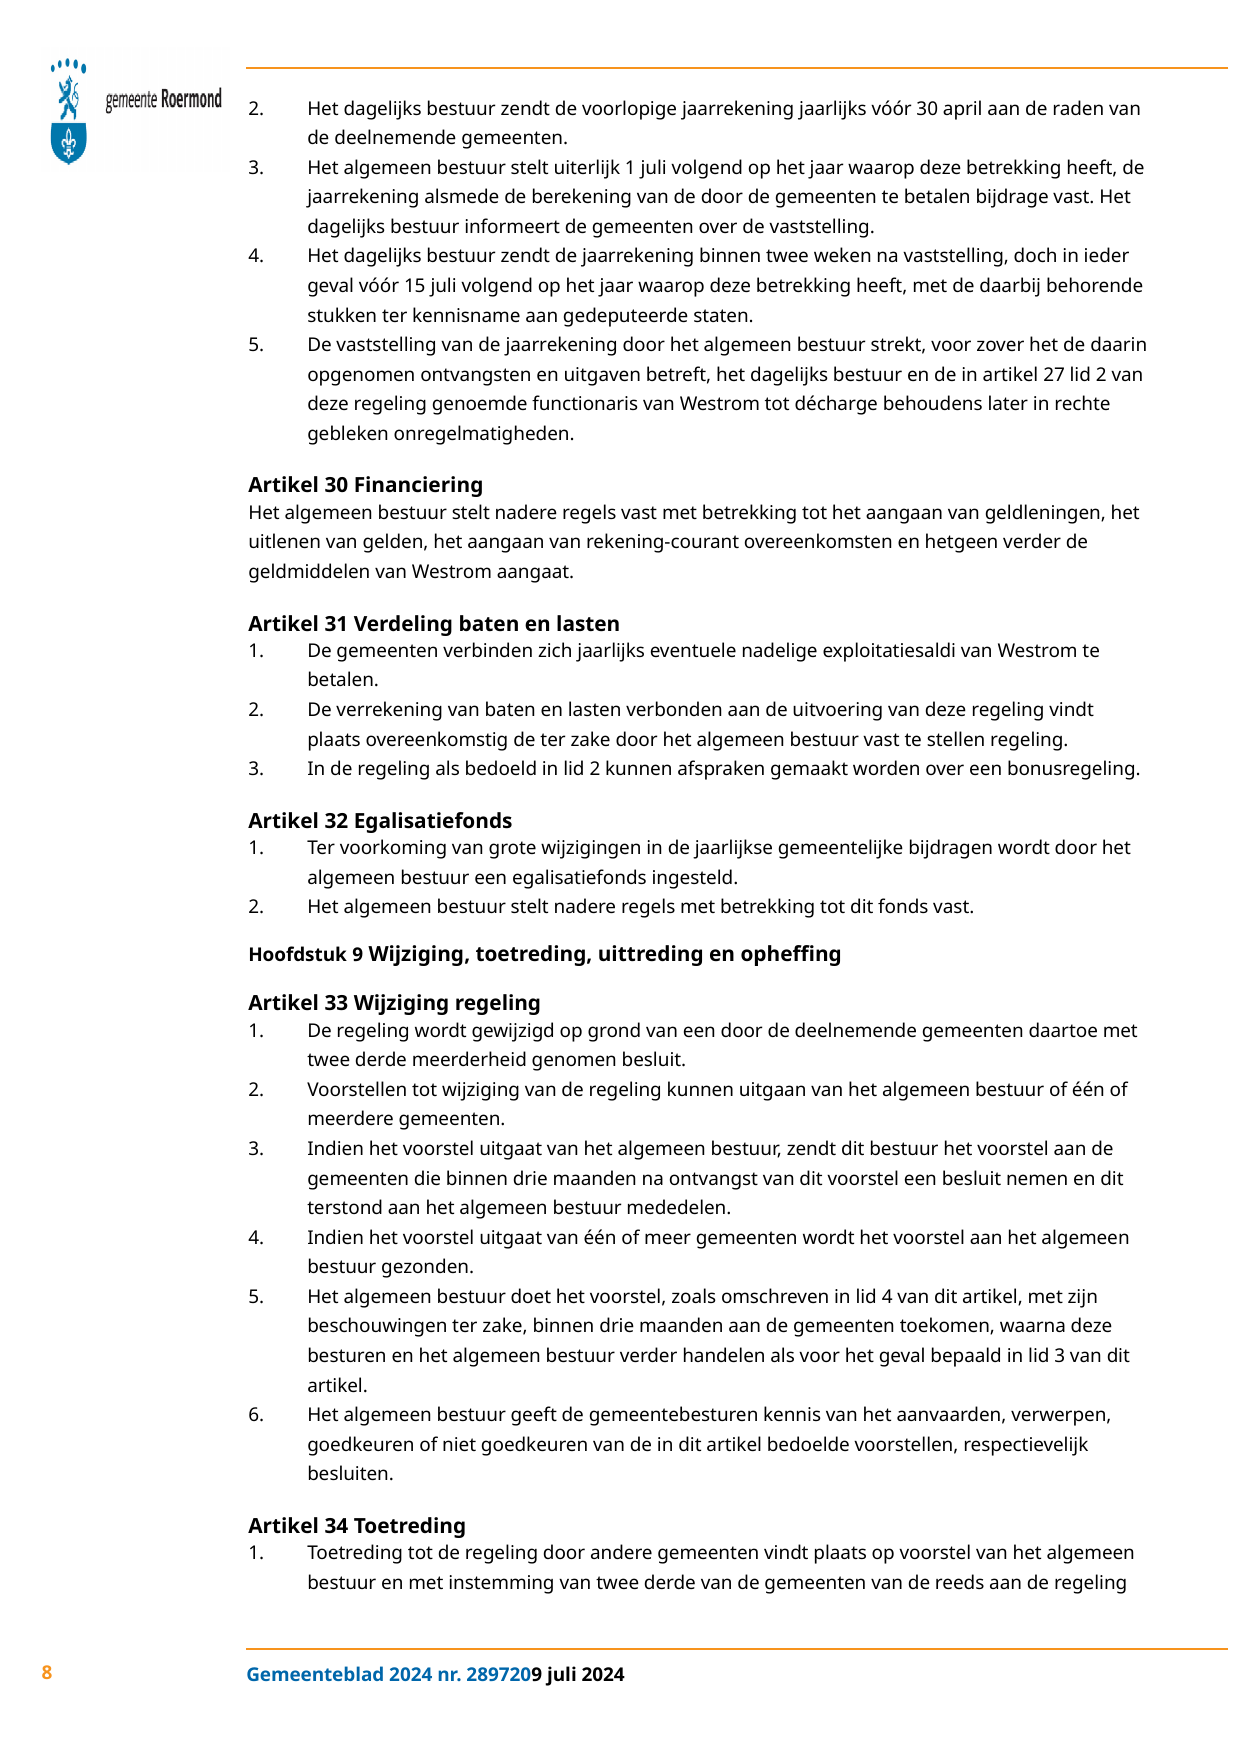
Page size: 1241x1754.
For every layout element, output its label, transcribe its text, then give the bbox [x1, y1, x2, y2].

list De regeling wordt gewijzigd op grond van een door de deelnemende gemeenten daartoe met twee derde meerderheid genomen besluit. [248, 1017, 1152, 1072]
text Artikel 34 Toetreding [248, 1511, 1152, 1539]
text Artikel 33 Wijziging regeling [248, 988, 1152, 1017]
list De verrekening van baten en lasten verbonden aan de uitvoering van deze regeling vindt plaats overeenkomstig de ter zake door het algemeen bestuur vast te stellen regeling. [248, 696, 1152, 752]
text Hoofdstuk 9 Wijziging, toetreding, uittreding en opheffing [248, 939, 1152, 967]
list Ter voorkoming van grote wijzigingen in de jaarlijkse gemeentelijke bijdragen wordt door het algemeen bestuur een egalisatiefonds ingesteld. [248, 834, 1152, 889]
list Voorstellen tot wijziging van de regeling kunnen uitgaan van het algemeen bestuur of één of meerdere gemeenten. [248, 1076, 1152, 1131]
list Het dagelijks bestuur zendt de voorlopige jaarrekening jaarlijks vóór 30 april aan de raden van de deelnemende gemeenten. [248, 95, 1152, 150]
list Indien het voorstel uitgaat van één of meer gemeenten wordt het voorstel aan het algemeen bestuur gezonden. [248, 1224, 1152, 1279]
list Het algemeen bestuur stelt nadere regels met betrekking tot dit fonds vast. [248, 893, 1152, 919]
picture [41, 47, 231, 172]
text Artikel 32 Egalisatiefonds [248, 806, 1152, 834]
list In de regeling als bedoeld in lid 2 kunnen afspraken gemaakt worden over een bonusregeling. [248, 755, 1152, 781]
list De vaststelling van de jaarrekening door het algemeen bestuur strekt, voor zover het de daarin opgenomen ontvangsten en uitgaven betreft, het dagelijks bestuur en de in artikel 27 lid 2 van deze regeling genoemde functionaris van Westrom tot décharge behoudens later in rechte gebleken onregelmatigheden. [248, 331, 1152, 446]
list Het algemeen bestuur doet het voorstel, zoals omschreven in lid 4 van dit artikel, met zijn beschouwingen ter zake, binnen drie maanden aan de gemeenten toekomen, waarna deze besturen en het algemeen bestuur verder handelen als voor het geval bepaald in lid 3 van dit artikel. [248, 1283, 1152, 1397]
list Het dagelijks bestuur zendt de jaarrekening binnen twee weken na vaststelling, doch in ieder geval vóór 15 juli volgend op het jaar waarop deze betrekking heeft, met de daarbij behorende stukken ter kennisname aan gedeputeerde staten. [248, 243, 1152, 328]
list Toetreding tot de regeling door andere gemeenten vindt plaats op voorstel van het algemeen bestuur en met instemming van twee derde van de gemeenten van de reeds aan de regeling [248, 1539, 1152, 1595]
text Artikel 30 Financiering [248, 471, 1152, 499]
list De gemeenten verbinden zich jaarlijks eventuele nadelige exploitatiesaldi van Westrom te betalen. [248, 637, 1152, 692]
list Het algemeen bestuur stelt uiterlijk 1 juli volgend op het jaar waarop deze betrekking heeft, de jaarrekening alsmede de berekening van de door de gemeenten te betalen bijdrage vast. Het dagelijks bestuur informeert de gemeenten over de vaststelling. [248, 154, 1152, 239]
list Het algemeen bestuur geeft de gemeentebesturen kennis van het aanvaarden, verwerpen, goedkeuren of niet goedkeuren van de in dit artikel bedoelde voorstellen, respectievelijk besluiten. [248, 1401, 1152, 1486]
text Het algemeen bestuur stelt nadere regels vast met betrekking tot het aangaan van geldleningen, het uitlenen van gelden, het aangaan van rekening-courant overeenkomsten en hetgeen verder de geldmiddelen van Westrom aangaat. [248, 499, 1152, 584]
text Artikel 31 Verdeling baten en lasten [248, 609, 1152, 637]
list Indien het voorstel uitgaat van het algemeen bestuur, zendt dit bestuur het voorstel aan de gemeenten die binnen drie maanden na ontvangst van dit voorstel een besluit nemen en dit terstond aan het algemeen bestuur mededelen. [248, 1135, 1152, 1220]
